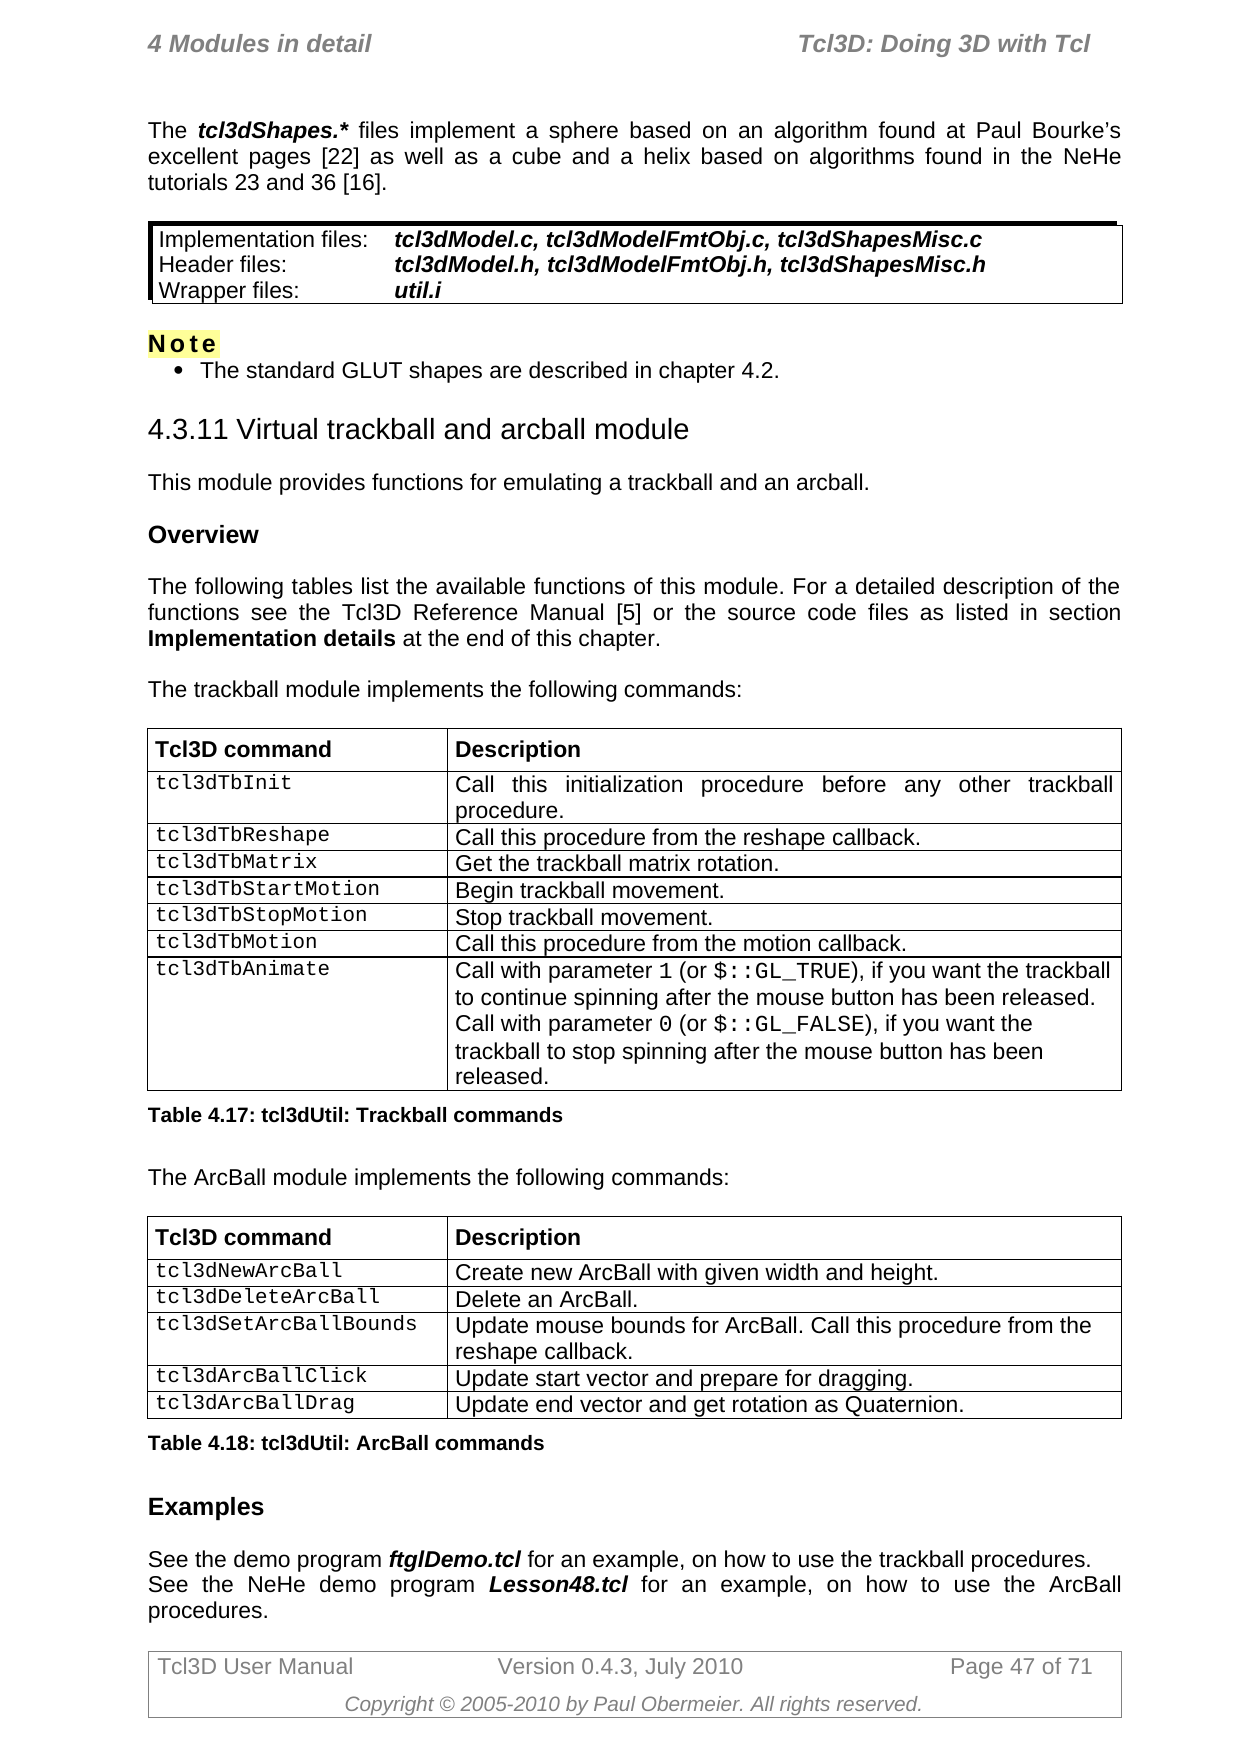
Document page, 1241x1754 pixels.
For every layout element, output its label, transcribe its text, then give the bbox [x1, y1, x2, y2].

table_cell Create new ArcBall with given width and height. [448, 1260, 1121, 1286]
text See the demo program ftglDemo.tcl for an example, on how to use the trackball procedures. [148, 1546, 1122, 1572]
table_cell tcl3dTbInit [148, 772, 447, 823]
table_cell tcl3dSetArcBallBounds [148, 1313, 447, 1364]
table_cell Delete an ArcBall. [448, 1287, 1121, 1312]
table_cell tcl3dDeleteArcBall [148, 1287, 447, 1312]
table_cell util.i [388, 278, 1122, 303]
table_cell tcl3dTbReshape [148, 824, 447, 850]
table_cell Get the trackball matrix rotation. [448, 851, 1121, 876]
table_cell Call this procedure from the motion callback. [448, 931, 1121, 956]
table_header Tcl3D command [148, 729, 447, 771]
text See the NeHe demo program Lesson48.tcl for an example, on how to use the ArcBall procedures. [148, 1572, 1122, 1623]
table_cell tcl3dModel.h, tcl3dModelFmtObj.h, tcl3dShapesMisc.h [388, 252, 1122, 278]
table_cell Begin trackball movement. [448, 878, 1121, 903]
text Note [220, 330, 1122, 358]
text Table 4.18: tcl3dUtil: ArcBall commands [148, 1431, 1122, 1454]
table_cell Update start vector and prepare for dragging. [448, 1366, 1121, 1391]
table_cell tcl3dTbStartMotion [148, 878, 447, 903]
table_cell tcl3dTbMotion [148, 931, 447, 956]
table_header Description [448, 729, 1121, 771]
table_cell Stop trackball movement. [448, 904, 1121, 930]
table_header tcl3dModel.c, tcl3dModelFmtObj.c, tcl3dShapesMisc.c [388, 226, 1122, 252]
table_header Description [448, 1217, 1121, 1259]
table_cell Update end vector and get rotation as Quaternion. [448, 1392, 1121, 1418]
text Examples [148, 1493, 1122, 1521]
text Overview [148, 520, 1122, 548]
table_cell Call this procedure from the reshape callback. [448, 824, 1121, 850]
list The standard GLUT shapes are described in chapter 4.2. [174, 358, 1122, 383]
text Table 4.17: tcl3dUtil: Trackball commands [148, 1103, 1122, 1126]
table_cell Wrapper files: [153, 278, 388, 303]
table_cell tcl3dArcBallDrag [148, 1392, 447, 1418]
table_cell tcl3dNewArcBall [148, 1260, 447, 1286]
table_cell Header files: [153, 252, 388, 278]
table_cell tcl3dTbMatrix [148, 851, 447, 876]
text The tcl3dShapes.* files implement a sphere based on an algorithm found at Paul Bourke’s excellent pages [22] as well as a cube and a helix based on algorithms found in the NeHe tutorials 23 and 36 [16]. [148, 118, 1122, 195]
table_cell Call this initialization procedure before any other trackball procedure. [448, 772, 1121, 823]
table_cell Call with parameter 1 (or $::GL_TRUE), if you want the trackball to continue spinning after the mouse button has been released. Call with parameter 0 (or $::GL_FALSE), if you want the trackball to stop spinning after the mouse button has been released. [448, 958, 1121, 1089]
text The following tables list the available functions of this module. For a detailed description of the functions see the Tcl3D Reference Manual [5] or the source code files as listed in section Implementation details at the end of this chapter. [148, 574, 1122, 651]
table_cell tcl3dTbStopMotion [148, 904, 447, 930]
text This module provides functions for emulating a trackball and an arcball. [148, 469, 1122, 495]
table_header Implementation files: [153, 226, 388, 252]
table_cell tcl3dArcBallClick [148, 1366, 447, 1391]
text The ArcBall module implements the following commands: [148, 1164, 1122, 1190]
text The trackball module implements the following commands: [148, 676, 1122, 702]
table_header Tcl3D command [148, 1217, 447, 1259]
subtitle Virtual trackball and arcball module [148, 413, 1057, 446]
table_cell tcl3dTbAnimate [148, 958, 447, 1089]
table_cell Update mouse bounds for ArcBall. Call this procedure from the reshape callback. [448, 1313, 1121, 1364]
